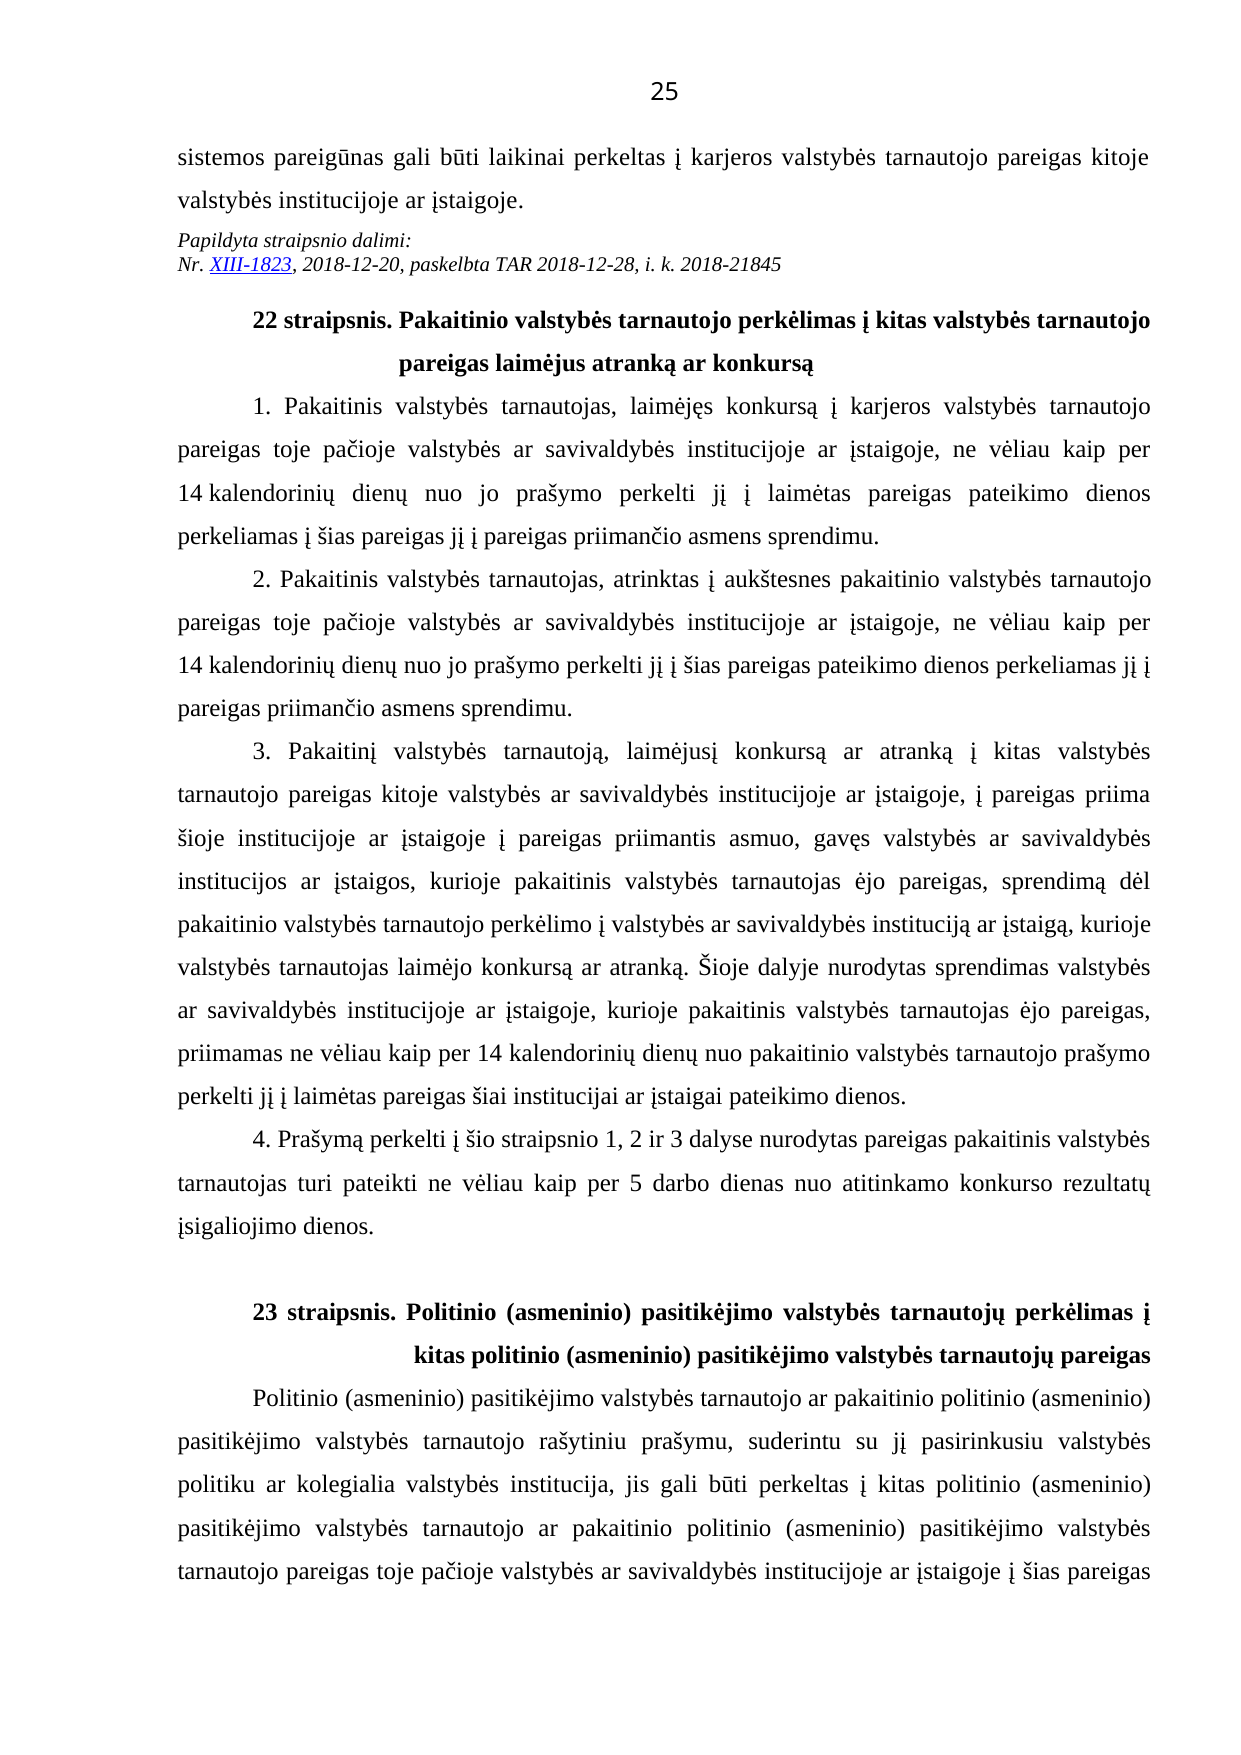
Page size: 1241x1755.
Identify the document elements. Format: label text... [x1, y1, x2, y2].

text 4. Prašymą perkelti į šio straipsnio 1, 2 ir 3 dalyse nurodytas pareigas pakaitinis valstybės tarnautojas turi pateikti ne vėliau kaip per 5 darbo dienas nuo atitinkamo konkurso rezultatų įsigaliojimo dienos. [177, 1124, 1152, 1239]
text Papildyta straipsnio dalimi: [177, 228, 1152, 252]
text 1. Pakaitinis valstybės tarnautojas, laimėjęs konkursą į karjeros valstybės tarnautojo pareigas toje pačioje valstybės ar savivaldybės institucijoje ar įstaigoje, ne vėliau kaip per 14 kalendorinių dienų nuo jo prašymo perkelti jį į laimėtas pareigas pateikimo dienos perkeliamas į šias pareigas jį į pareigas priimančio asmens sprendimu. [177, 391, 1152, 549]
text 23 straipsnis. Politinio (asmeninio) pasitikėjimo valstybės tarnautojų perkėlimas į kitas politinio (asmeninio) pasitikėjimo valstybės tarnautojų pareigas [252, 1297, 1152, 1369]
text 3. Pakaitinį valstybės tarnautoją, laimėjusį konkursą ar atranką į kitas valstybės tarnautojo pareigas kitoje valstybės ar savivaldybės institucijoje ar įstaigoje, į pareigas priima šioje institucijoje ar įstaigoje į pareigas priimantis asmuo, gavęs valstybės ar savivaldybės institucijos ar įstaigos, kurioje pakaitinis valstybės tarnautojas ėjo pareigas, sprendimą dėl pakaitinio valstybės tarnautojo perkėlimo į valstybės ar savivaldybės instituciją ar įstaigą, kurioje valstybės tarnautojas laimėjo konkursą ar atranką. Šioje dalyje nurodytas sprendimas valstybės ar savivaldybės institucijoje ar įstaigoje, kurioje pakaitinis valstybės tarnautojas ėjo pareigas, priimamas ne vėliau kaip per 14 kalendorinių dienų nuo pakaitinio valstybės tarnautojo prašymo perkelti jį į laimėtas pareigas šiai institucijai ar įstaigai pateikimo dienos. [177, 736, 1152, 1110]
text 2. Pakaitinis valstybės tarnautojas, atrinktas į aukštesnes pakaitinio valstybės tarnautojo pareigas toje pačioje valstybės ar savivaldybės institucijoje ar įstaigoje, ne vėliau kaip per 14 kalendorinių dienų nuo jo prašymo perkelti jį į šias pareigas pateikimo dienos perkeliamas jį į pareigas priimančio asmens sprendimu. [177, 564, 1152, 722]
text sistemos pareigūnas gali būti laikinai perkeltas į karjeros valstybės tarnautojo pareigas kitoje valstybės institucijoje ar įstaigoje. [177, 142, 1152, 214]
text 22 straipsnis. Pakaitinio valstybės tarnautojo perkėlimas į kitas valstybės tarnautojo pareigas laimėjus atranką ar konkursą [252, 305, 1152, 377]
text Nr. XIII-1823, 2018-12-20, paskelbta TAR 2018-12-28, i. k. 2018-21845 [177, 252, 1152, 276]
text Politinio (asmeninio) pasitikėjimo valstybės tarnautojo ar pakaitinio politinio (asmeninio) pasitikėjimo valstybės tarnautojo rašytiniu prašymu, suderintu su jį pasirinkusiu valstybės politiku ar kolegialia valstybės institucija, jis gali būti perkeltas į kitas politinio (asmeninio) pasitikėjimo valstybės tarnautojo ar pakaitinio politinio (asmeninio) pasitikėjimo valstybės tarnautojo pareigas toje pačioje valstybės ar savivaldybės institucijoje ar įstaigoje į šias pareigas [177, 1383, 1152, 1584]
